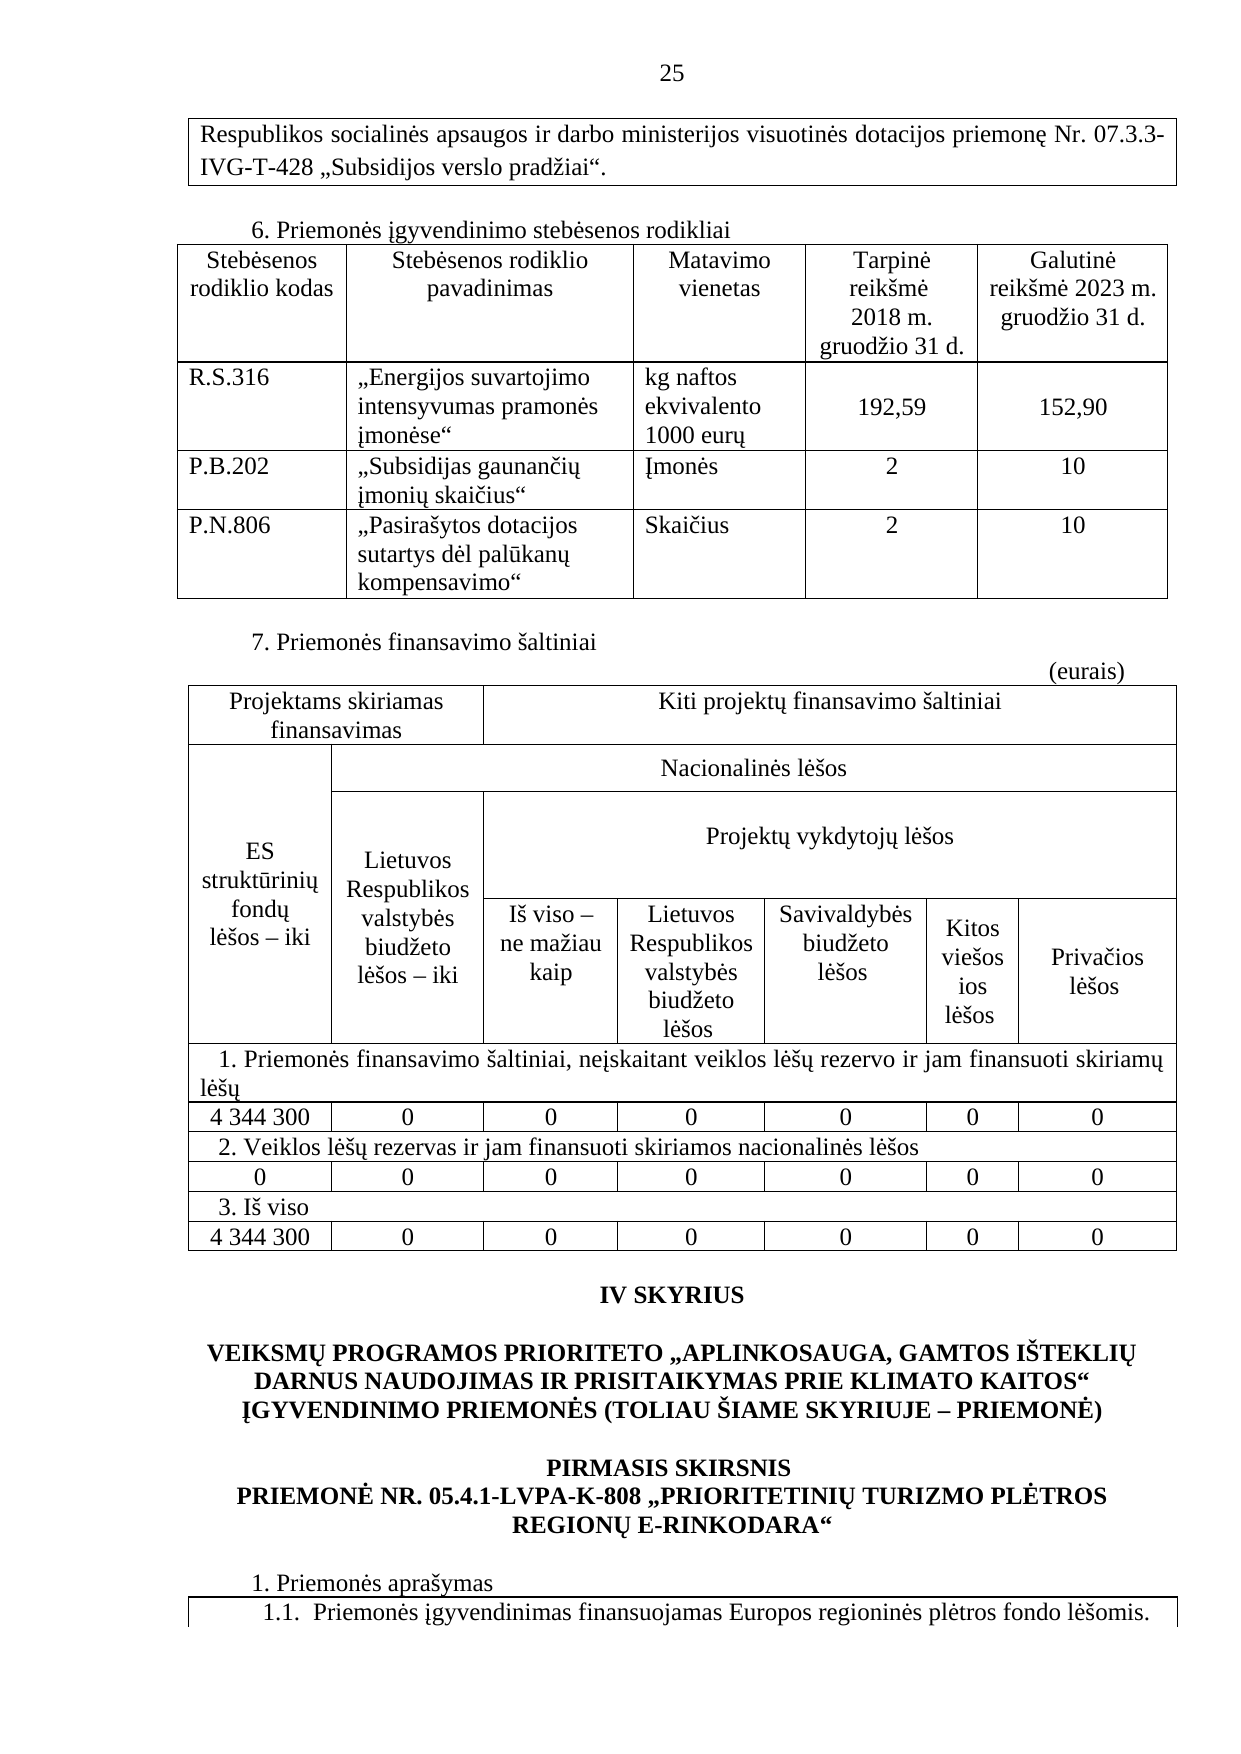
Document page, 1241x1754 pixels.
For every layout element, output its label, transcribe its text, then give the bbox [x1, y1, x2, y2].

table_cell 3. Iš viso [189, 1192, 1176, 1221]
table_cell 192,59 [806, 363, 977, 450]
table_cell Įmonės [634, 451, 805, 509]
table_cell P.N.806 [178, 510, 346, 598]
table_cell 0 [765, 1222, 926, 1250]
table_cell 152,90 [978, 363, 1167, 450]
table_cell ES struktūrinių fondų lėšos – iki [189, 745, 331, 1043]
table_cell R.S.316 [178, 363, 346, 450]
table_cell 0 [927, 1222, 1018, 1250]
table_cell 0 [927, 1103, 1018, 1131]
table_cell Iš viso – ne mažiau kaip [484, 899, 617, 1043]
table_cell 0 [332, 1162, 483, 1191]
table_cell „Pasirašytos dotacijos sutartys dėl palūkanų kompensavimo“ [347, 510, 633, 598]
table_cell 0 [618, 1162, 764, 1191]
text 7. Priemonės finansavimo šaltiniai [251, 627, 1167, 656]
table_cell 0 [618, 1222, 764, 1250]
table_cell 0 [484, 1103, 617, 1131]
table_header Stebėsenos rodiklio pavadinimas [347, 245, 633, 361]
table_cell 2. Veiklos lėšų rezervas ir jam finansuoti skiriamos nacionalinės lėšos [189, 1132, 1176, 1161]
table_header Respublikos socialinės apsaugos ir darbo ministerijos visuotinės dotacijos priemonę Nr. 07.3.3-IVG-T-428 „Subsidijos verslo pradžiai“. [189, 119, 1176, 185]
table_cell 4 344 300 [189, 1103, 331, 1131]
table_cell 4 344 300 [189, 1222, 331, 1250]
text PIRMASIS SKIRSNIS [177, 1453, 1167, 1481]
table_cell 2 [806, 510, 977, 598]
table_cell 0 [332, 1222, 483, 1250]
table_cell Lietuvos Respublikos valstybės biudžeto lėšos – iki [332, 792, 483, 1043]
table_header Stebėsenos rodiklio kodas [178, 245, 346, 361]
table_cell Lietuvos Respublikos valstybės biudžeto lėšos [618, 899, 764, 1043]
text PRIEMONĖ NR. 05.4.1-LVPA-K-808 „PRIORITETINIŲ TURIZMO PLĖTROS REGIONŲ E-RINKODARA“ [177, 1481, 1167, 1539]
table_cell 0 [189, 1162, 331, 1191]
table_cell Privačios lėšos [1019, 899, 1176, 1043]
table_cell 0 [927, 1162, 1018, 1191]
table_cell 0 [484, 1162, 617, 1191]
text VEIKSMŲ PROGRAMOS PRIORITETO „APLINKOSAUGA, GAMTOS IŠTEKLIŲ DARNUS NAUDOJIMAS IR PRISITAIKYMAS PRIE KLIMATO KAITOS“ ĮGYVENDINIMO PRIEMONĖS (TOLIAU ŠIAME SKYRIUJE – PRIEMONĖ) [177, 1338, 1167, 1424]
table_header Projektams skiriamas finansavimas [189, 686, 483, 743]
table_cell Kitos viešosios lėšos [927, 899, 1018, 1043]
table_header Galutinė reikšmė 2023 m. gruodžio 31 d. [978, 245, 1167, 361]
table_header Kiti projektų finansavimo šaltiniai [484, 686, 1176, 743]
table_header Tarpinė reikšmė 2018 m. gruodžio 31 d. [806, 245, 977, 361]
table_cell 0 [1019, 1222, 1176, 1250]
table_cell kg naftos ekvivalento 1000 eurų [634, 363, 805, 450]
table_cell Nacionalinės lėšos [332, 745, 1176, 791]
text 1. Priemonės aprašymas [244, 1568, 1167, 1596]
table_cell Savivaldybės biudžeto lėšos [765, 899, 926, 1043]
text IV SKYRIUS [177, 1280, 1167, 1309]
table_cell „Energijos suvartojimo intensyvumas pramonės įmonėse“ [347, 363, 633, 450]
table_cell 2 [806, 451, 977, 509]
text (eurais) [177, 656, 1167, 685]
table_cell 10 [978, 510, 1167, 598]
table_cell Projektų vykdytojų lėšos [484, 792, 1176, 898]
table_header 1.1. Priemonės įgyvendinimas finansuojamas Europos regioninės plėtros fondo lėšomis. [189, 1598, 1177, 1627]
table_cell 0 [765, 1162, 926, 1191]
text 6. Priemonės įgyvendinimo stebėsenos rodikliai [177, 215, 1167, 244]
table_cell 0 [484, 1222, 617, 1250]
table_cell 1. Priemonės finansavimo šaltiniai, neįskaitant veiklos lėšų rezervo ir jam finansuoti skiriamų lėšų [189, 1044, 1176, 1101]
table_cell 0 [332, 1103, 483, 1131]
table_cell 0 [1019, 1162, 1176, 1191]
table_cell 0 [765, 1103, 926, 1131]
table_cell „Subsidijas gaunančių įmonių skaičius“ [347, 451, 633, 509]
table_header Matavimo vienetas [634, 245, 805, 361]
table_cell 0 [618, 1103, 764, 1131]
table_cell 0 [1019, 1103, 1176, 1131]
table_cell Skaičius [634, 510, 805, 598]
table_cell 10 [978, 451, 1167, 509]
table_cell P.B.202 [178, 451, 346, 509]
